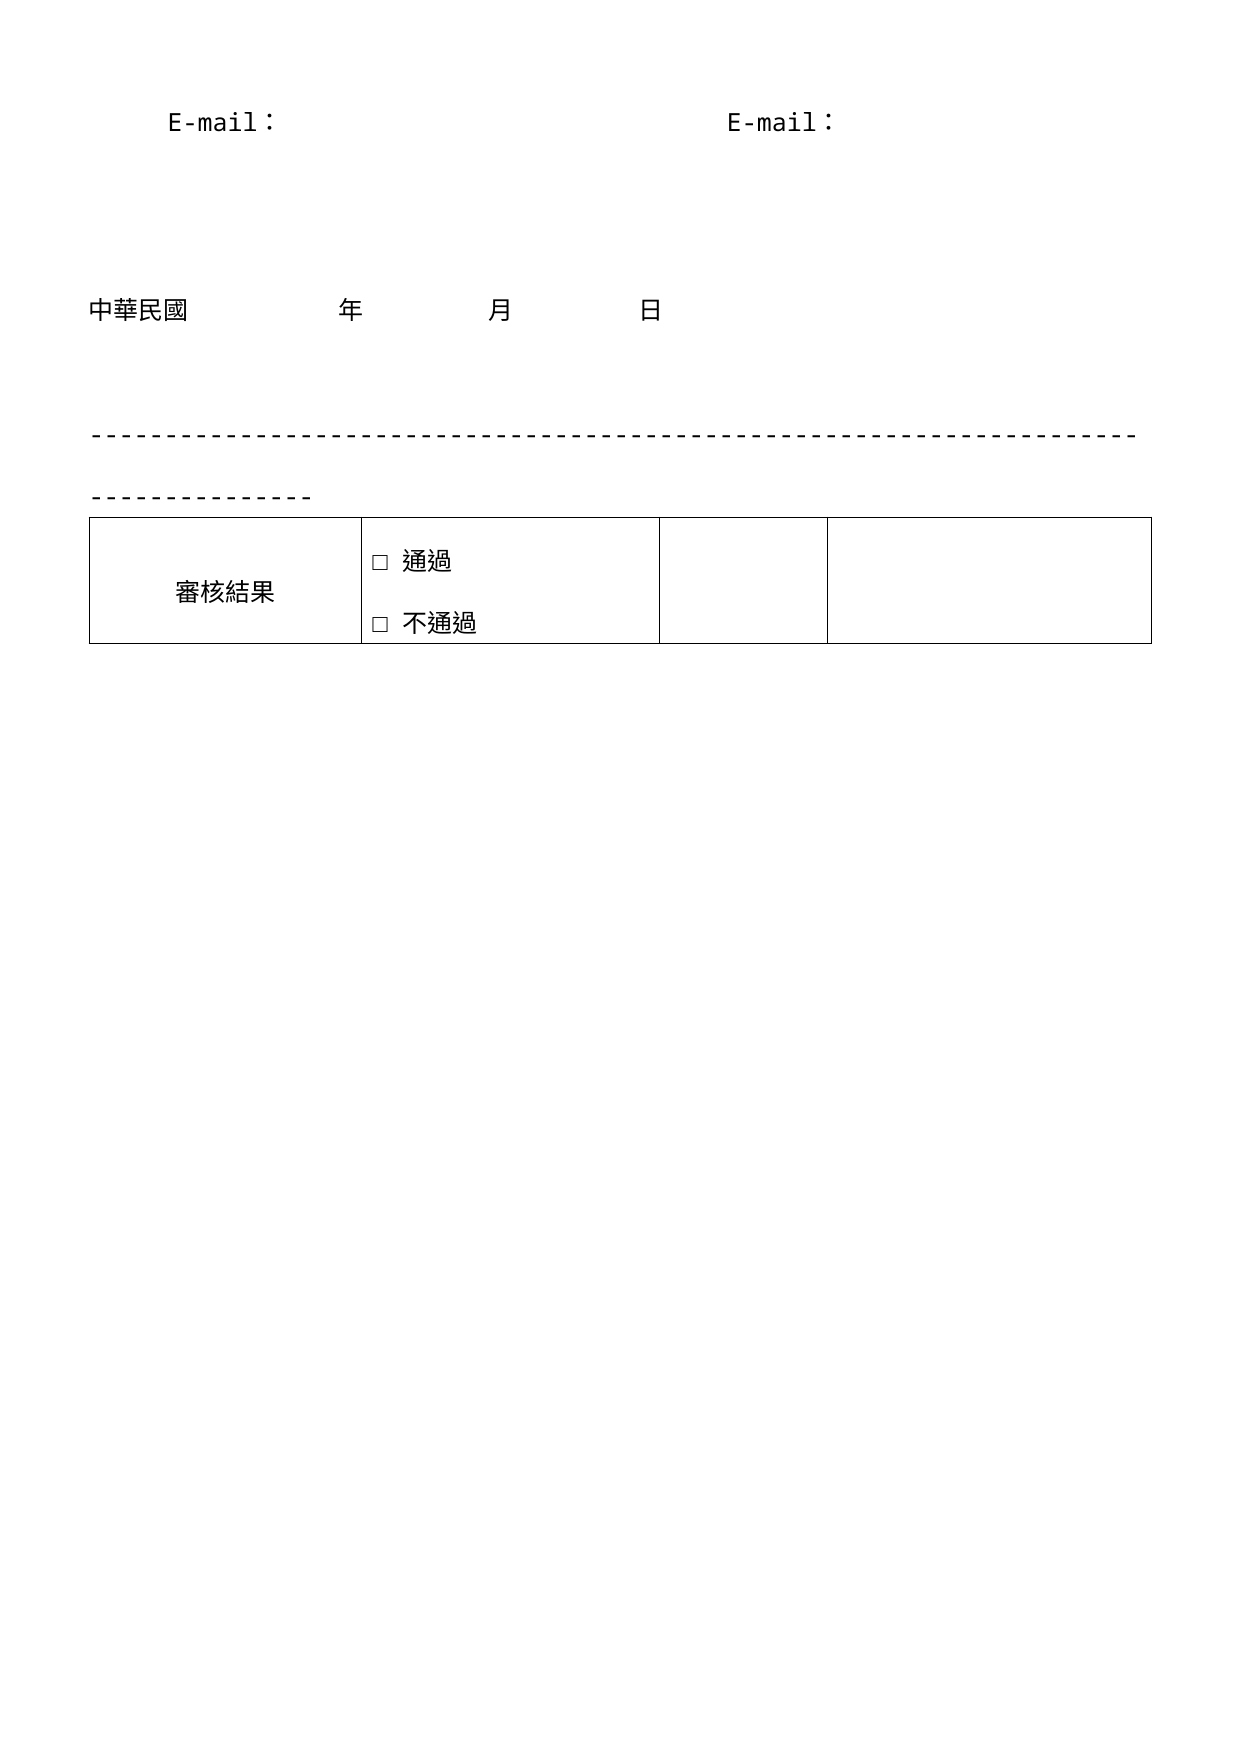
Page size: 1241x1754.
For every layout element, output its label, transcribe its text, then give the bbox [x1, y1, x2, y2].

text ------------------------------------------------------------------------------------- [89, 392, 1152, 517]
table_header [660, 518, 827, 643]
table_header E-mail： [715, 79, 1152, 204]
table_header □ 通過 □ 不通過 [362, 518, 659, 643]
table_header 審核結果 [90, 518, 361, 643]
text 中華民國 年 月 日 [89, 267, 1152, 329]
table_header [828, 518, 1151, 643]
table_header E-mail： [156, 79, 715, 204]
